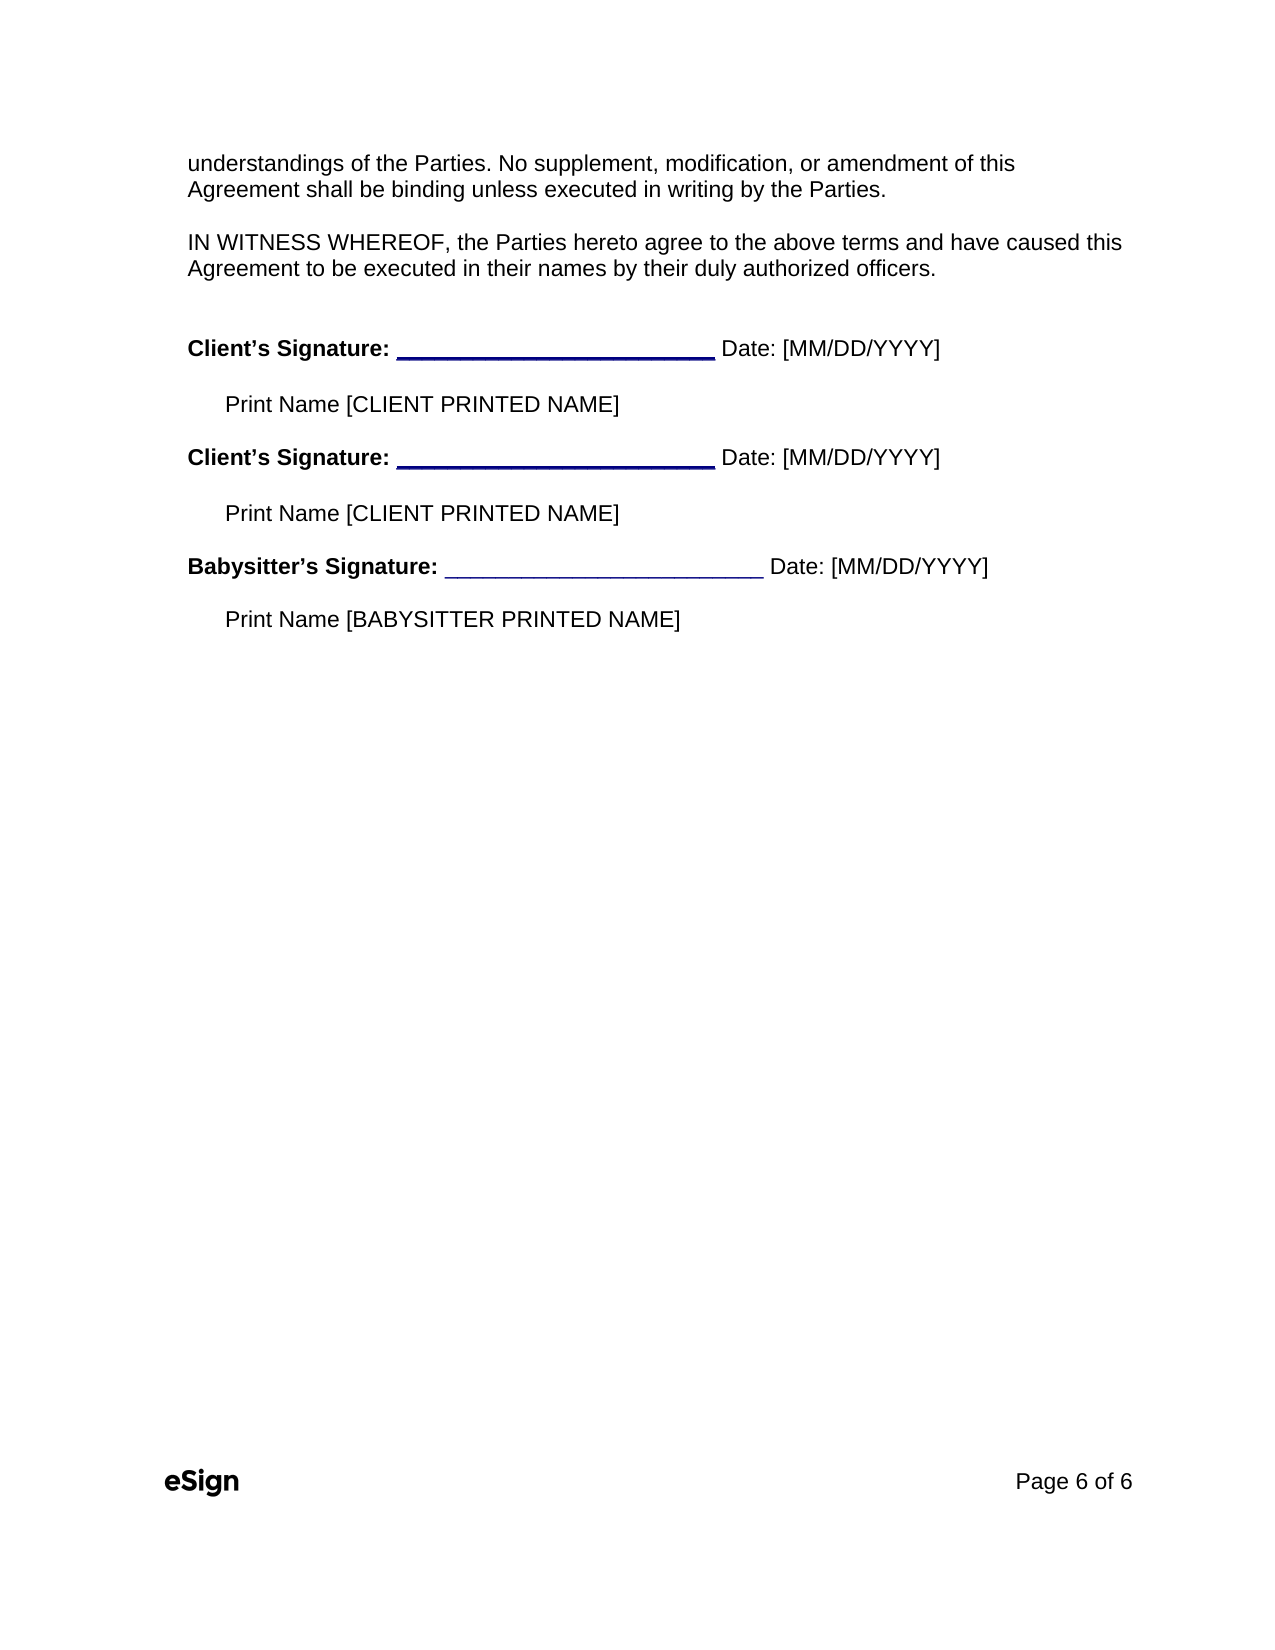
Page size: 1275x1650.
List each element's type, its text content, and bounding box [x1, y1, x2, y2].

list Client’s Signature: _________________________ Date: [MM/DD/YYYY] [187, 334, 1125, 361]
list understandings of the Parties. No supplement, modification, or amendment of this Agreement shall be binding unless executed in writing by the Parties. [187, 150, 1125, 203]
list Print Name [CLIENT PRINTED NAME] [225, 500, 1125, 527]
list Print Name [BABYSITTER PRINTED NAME] [225, 606, 1125, 632]
list IN WITNESS WHEREOF, the Parties hereto agree to the above terms and have caused this Agreement to be executed in their names by their duly authorized officers. [187, 229, 1125, 282]
list Client’s Signature: _________________________ Date: [MM/DD/YYYY] [187, 444, 1125, 470]
list Babysitter’s Signature: _________________________ Date: [MM/DD/YYYY] [187, 553, 1125, 579]
list Print Name [CLIENT PRINTED NAME] [225, 391, 1125, 417]
